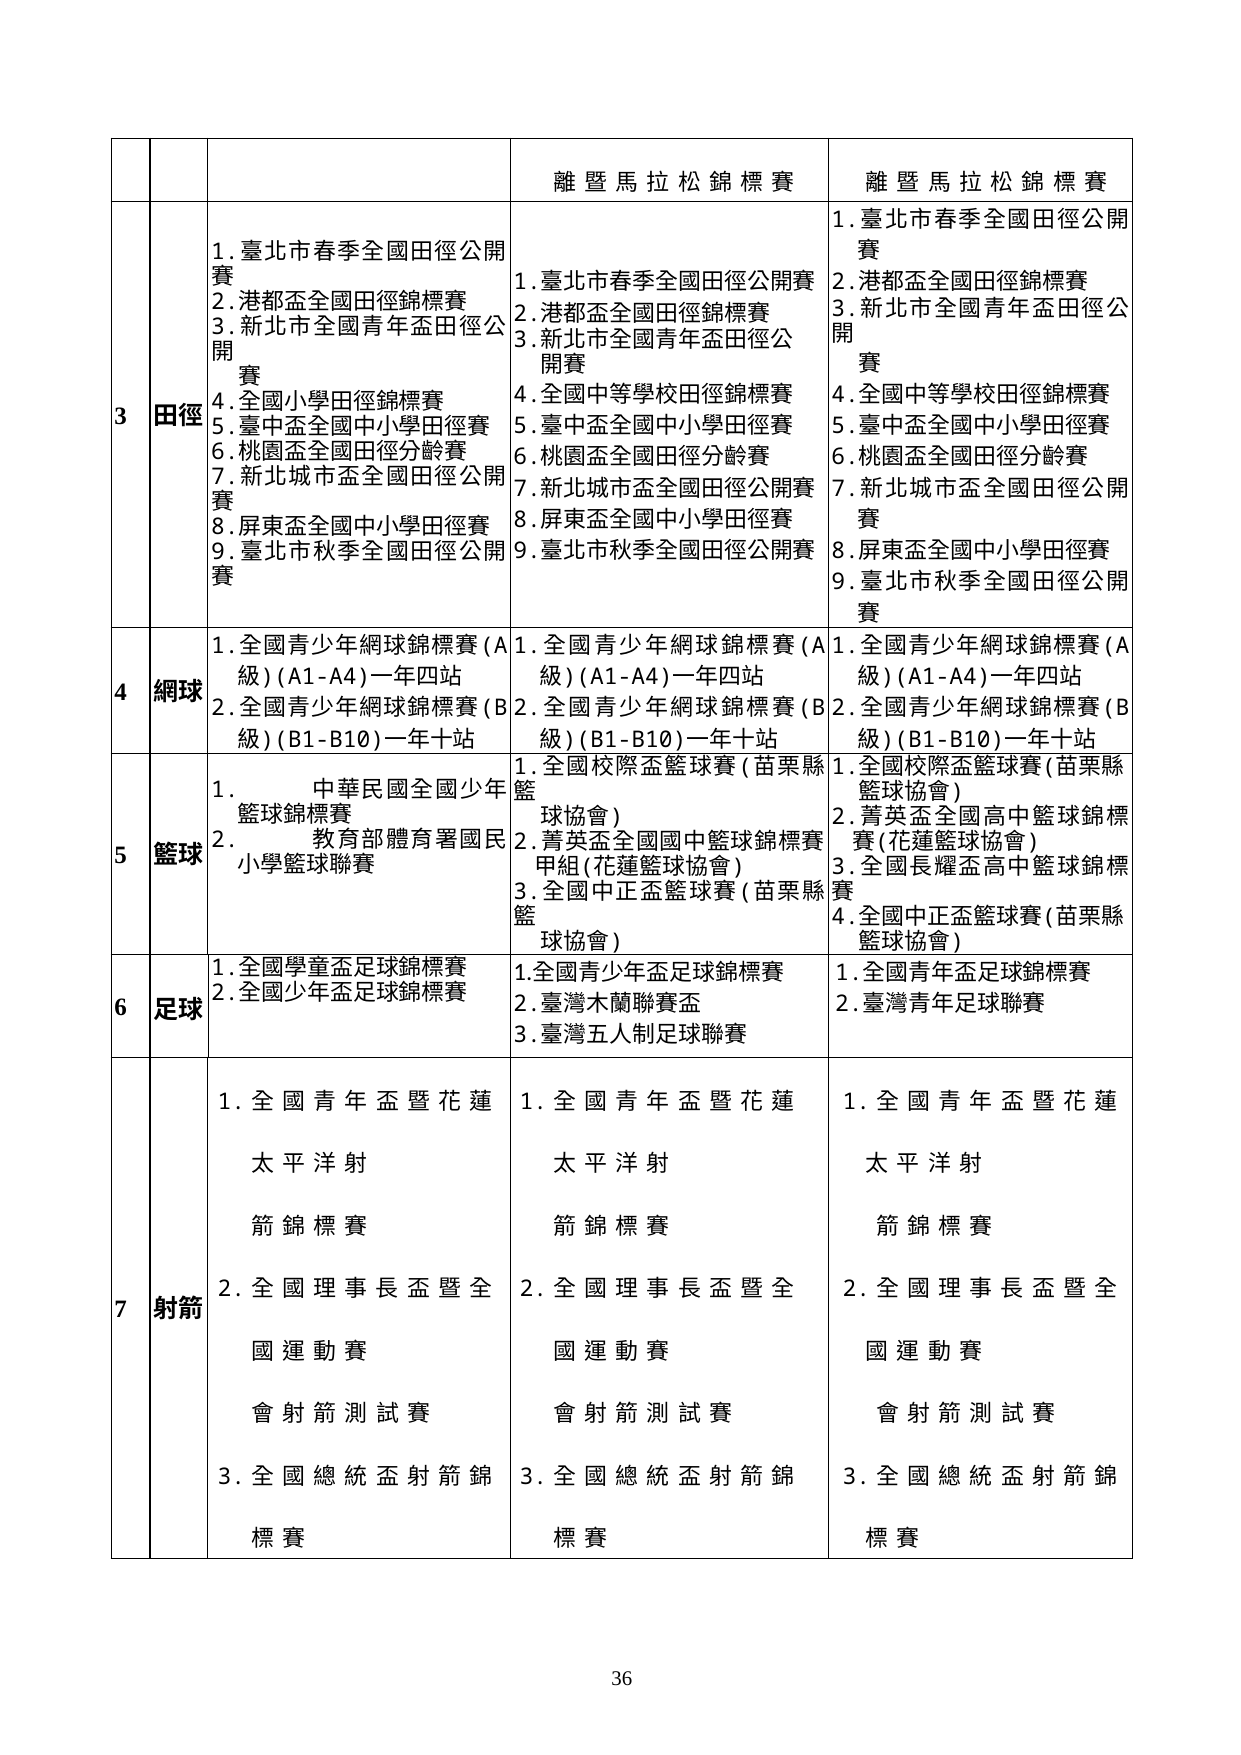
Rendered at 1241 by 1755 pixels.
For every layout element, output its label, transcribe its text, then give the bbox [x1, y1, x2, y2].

table_cell 1.全國青年盃足球錦標賽 2.臺灣青年足球聯賽 [829, 955, 1132, 1057]
table_cell 1.臺北市春季全國田徑公開賽 2.港都盃全國田徑錦標賽 3.新北市全國青年盃田徑公開 賽 4.全國小學田徑錦標賽 5.臺中盃全國中小學田徑賽 6.桃園盃全國田徑分齡賽 7.新北城市盃全國田徑公開賽 8.屏東盃全國中小學田徑賽 9.臺北市秋季全國田徑公開賽 [208, 202, 510, 627]
table_cell 1.全國青年盃暨花蓮太平洋射 箭錦標賽 2.全國理事長盃暨全國運動賽 會射箭測試賽 3.全國總統盃射箭錦標賽 [829, 1058, 1132, 1558]
table_cell [112, 202, 149, 627]
table_cell 全國學童盃足球錦標賽 全國少年盃足球錦標賽 [209, 955, 510, 1057]
table_cell [112, 1058, 149, 1558]
table_cell 1.全國青少年網球錦標賽(A級)(A1-A4)一年四站 2.全國青少年網球錦標賽(B級)(B1-B10)一年十站 [511, 628, 828, 753]
table_cell 離暨馬拉松錦標賽 [829, 139, 1132, 201]
table_cell 1.全國青少年網球錦標賽(A級)(A1-A4)一年四站 2.全國青少年網球錦標賽(B級)(B1-B10)一年十站 [208, 628, 510, 753]
table_cell 足球 [151, 955, 208, 1057]
table_cell [112, 628, 149, 753]
table_cell 1.全國青少年網球錦標賽(A級)(A1-A4)一年四站 2.全國青少年網球錦標賽(B級)(B1-B10)一年十站 [829, 628, 1132, 753]
table_cell 1.全國青年盃暨花蓮太平洋射 箭錦標賽 2.全國理事長盃暨全國運動賽 會射箭測試賽 3.全國總統盃射箭錦標賽 [208, 1058, 510, 1558]
table_cell 1.臺北市春季全國田徑公開賽 2.港都盃全國田徑錦標賽 3.新北市全國青年盃田徑公 開賽 4.全國中等學校田徑錦標賽 5.臺中盃全國中小學田徑賽 6.桃園盃全國田徑分齡賽 7.新北城市盃全國田徑公開賽 8.屏東盃全國中小學田徑賽 9.臺北市秋季全國田徑公開賽 [511, 202, 828, 627]
table_cell 籃球 [151, 754, 207, 954]
table_cell 1.全國校際盃籃球賽(苗栗縣籃 球協會) 2.菁英盃全國國中籃球錦標賽甲組(花蓮籃球協會) 3.全國中正盃籃球賽(苗栗縣籃 球協會) [511, 754, 828, 954]
table_cell 田徑 [151, 202, 207, 627]
table_cell 離暨馬拉松錦標賽 [511, 139, 828, 201]
table_cell 網球 [151, 628, 207, 753]
table_cell 全國青少年盃足球錦標賽 臺灣木蘭聯賽盃 臺灣五人制足球聯賽 [511, 955, 828, 1057]
table_cell 1.全國青年盃暨花蓮太平洋射 箭錦標賽 2.全國理事長盃暨全國運動賽 會射箭測試賽 3.全國總統盃射箭錦標賽 [511, 1058, 828, 1558]
table_cell 1.臺北市春季全國田徑公開賽 2.港都盃全國田徑錦標賽 3.新北市全國青年盃田徑公開 賽 4.全國中等學校田徑錦標賽 5.臺中盃全國中小學田徑賽 6.桃園盃全國田徑分齡賽 7.新北城市盃全國田徑公開賽 8.屏東盃全國中小學田徑賽 9.臺北市秋季全國田徑公開賽 [829, 202, 1132, 627]
table_cell [151, 139, 207, 201]
table_cell [112, 754, 149, 954]
table_cell [112, 955, 149, 1057]
table_cell 射箭 [151, 1058, 207, 1558]
table_cell 1.全國校際盃籃球賽(苗栗縣 籃球協會) 2.菁英盃全國高中籃球錦標賽(花蓮籃球協會) 3.全國長耀盃高中籃球錦標賽 4.全國中正盃籃球賽(苗栗縣 籃球協會) [829, 754, 1132, 954]
table_cell [112, 139, 149, 201]
table_cell [208, 139, 510, 201]
table_cell 中華民國全國少年籃球錦標賽 教育部體育署國民小學籃球聯賽 [208, 754, 510, 954]
